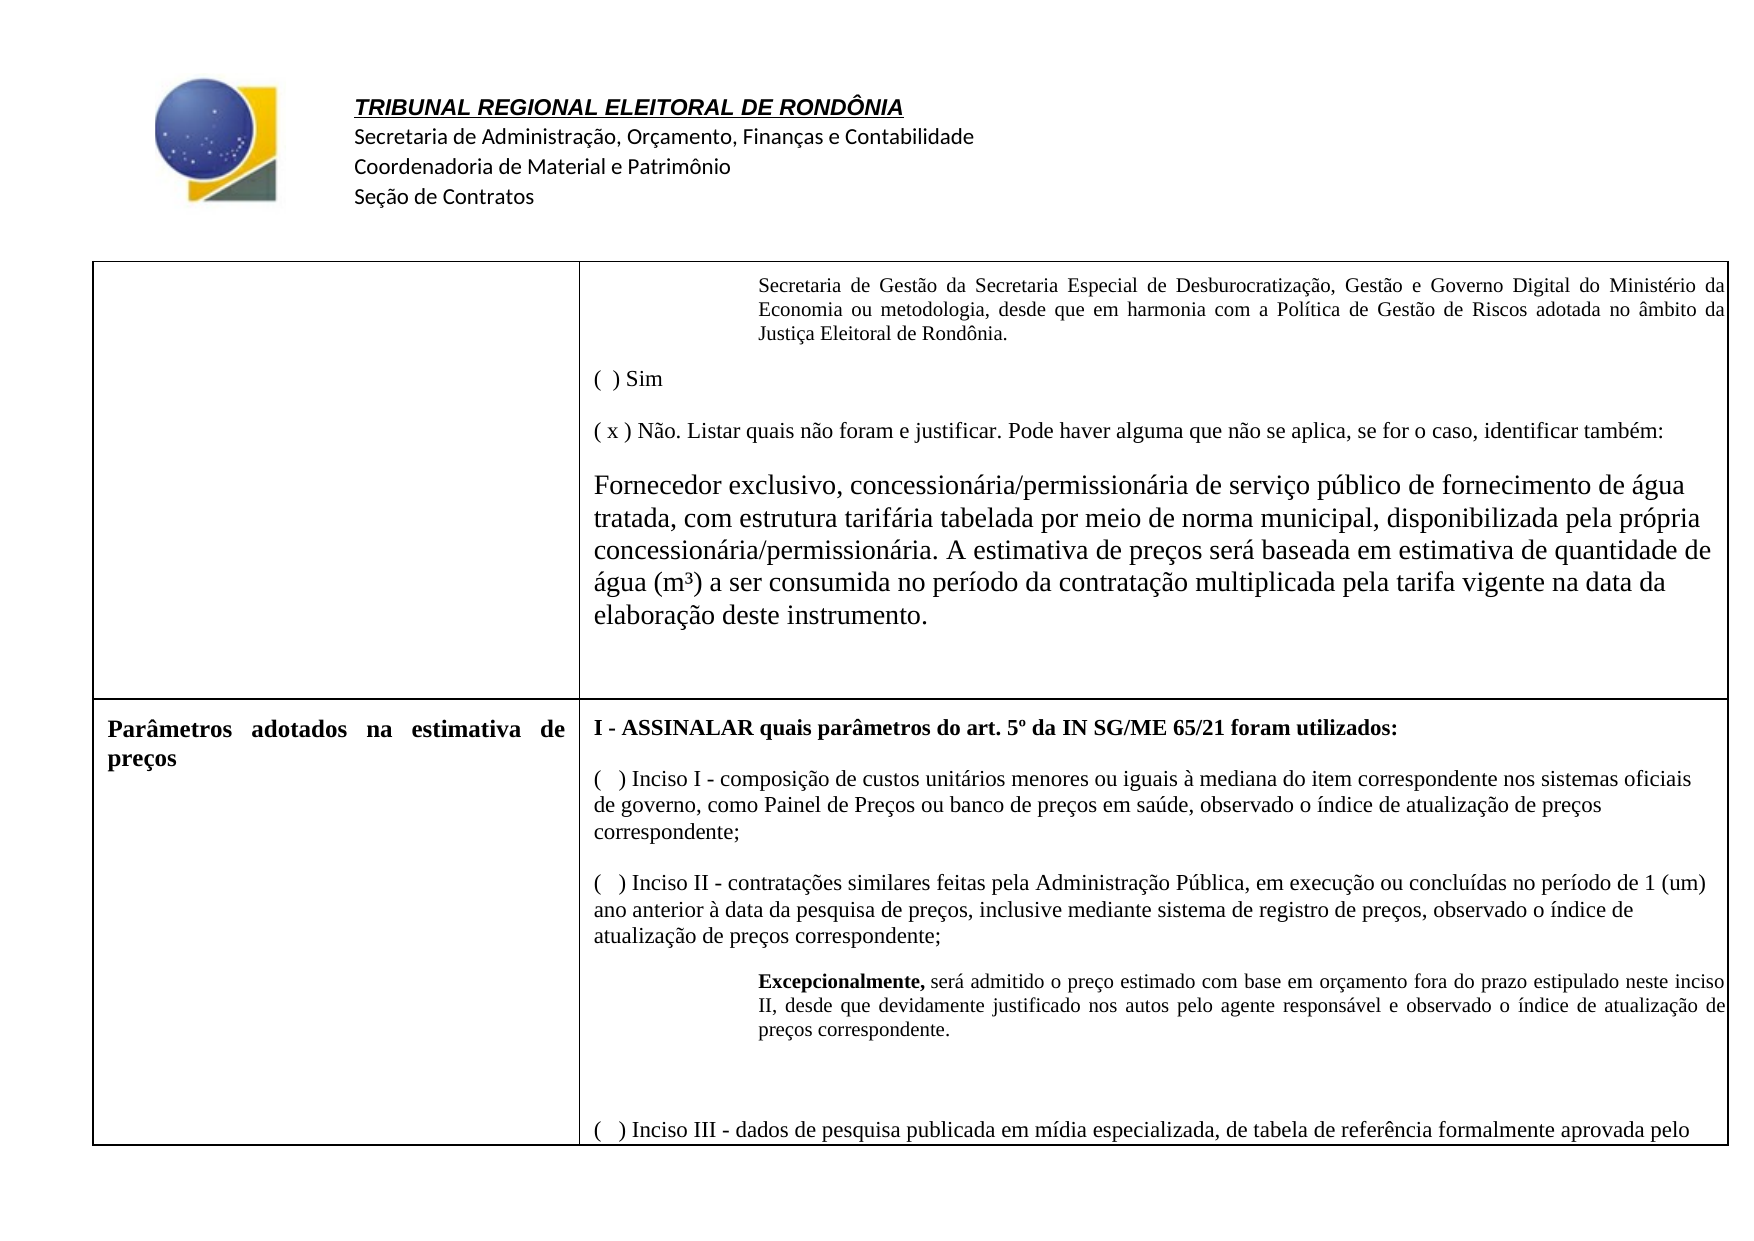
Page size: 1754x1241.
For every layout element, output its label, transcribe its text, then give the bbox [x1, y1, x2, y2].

table_cell Secretaria de Gestão da Secretaria Especial de Desburocratização, Gestão e Governo Digital do Ministério da Economia ou metodologia, desde que em harmonia com a Política de Gestão de Riscos adotada no âmbito da Justiça Eleitoral de Rondônia. ( ) Sim ( x ) Não. Listar quais não foram e justificar. Pode haver alguma que não se aplica, se for o caso, identificar também: Fornecedor exclusivo, concessionária/permissionária de serviço público de fornecimento de água tratada, com estrutura tarifária tabelada por meio de norma municipal, disponibilizada pela própria concessionária/permissionária. A estimativa de preços será baseada em estimativa de quantidade de água (m³) a ser consumida no período da contratação multiplicada pela tarifa vigente na data da elaboração deste instrumento. [580, 262, 1727, 698]
table_cell Parâmetros adotados na estimativa de preços [94, 700, 579, 1144]
table_cell I - ASSINALAR quais parâmetros do art. 5º da IN SG/ME 65/21 foram utilizados: ( ) Inciso I - composição de custos unitários menores ou iguais à mediana do item correspondente nos sistemas oficiais de governo, como Painel de Preços ou banco de preços em saúde, observado o índice de atualização de preços correspondente; ( ) Inciso II - contratações similares feitas pela Administração Pública, em execução ou concluídas no período de 1 (um) ano anterior à data da pesquisa de preços, inclusive mediante sistema de registro de preços, observado o índice de atualização de preços correspondente; Excepcionalmente, será admitido o preço estimado com base em orçamento fora do prazo estipulado neste inciso II, desde que devidamente justificado nos autos pelo agente responsável e observado o índice de atualização de preços correspondente. ( ) Inciso III - dados de pesquisa publicada em mídia especializada, de tabela de referência formalmente aprovada pelo [580, 700, 1727, 1144]
table_cell [94, 262, 579, 698]
